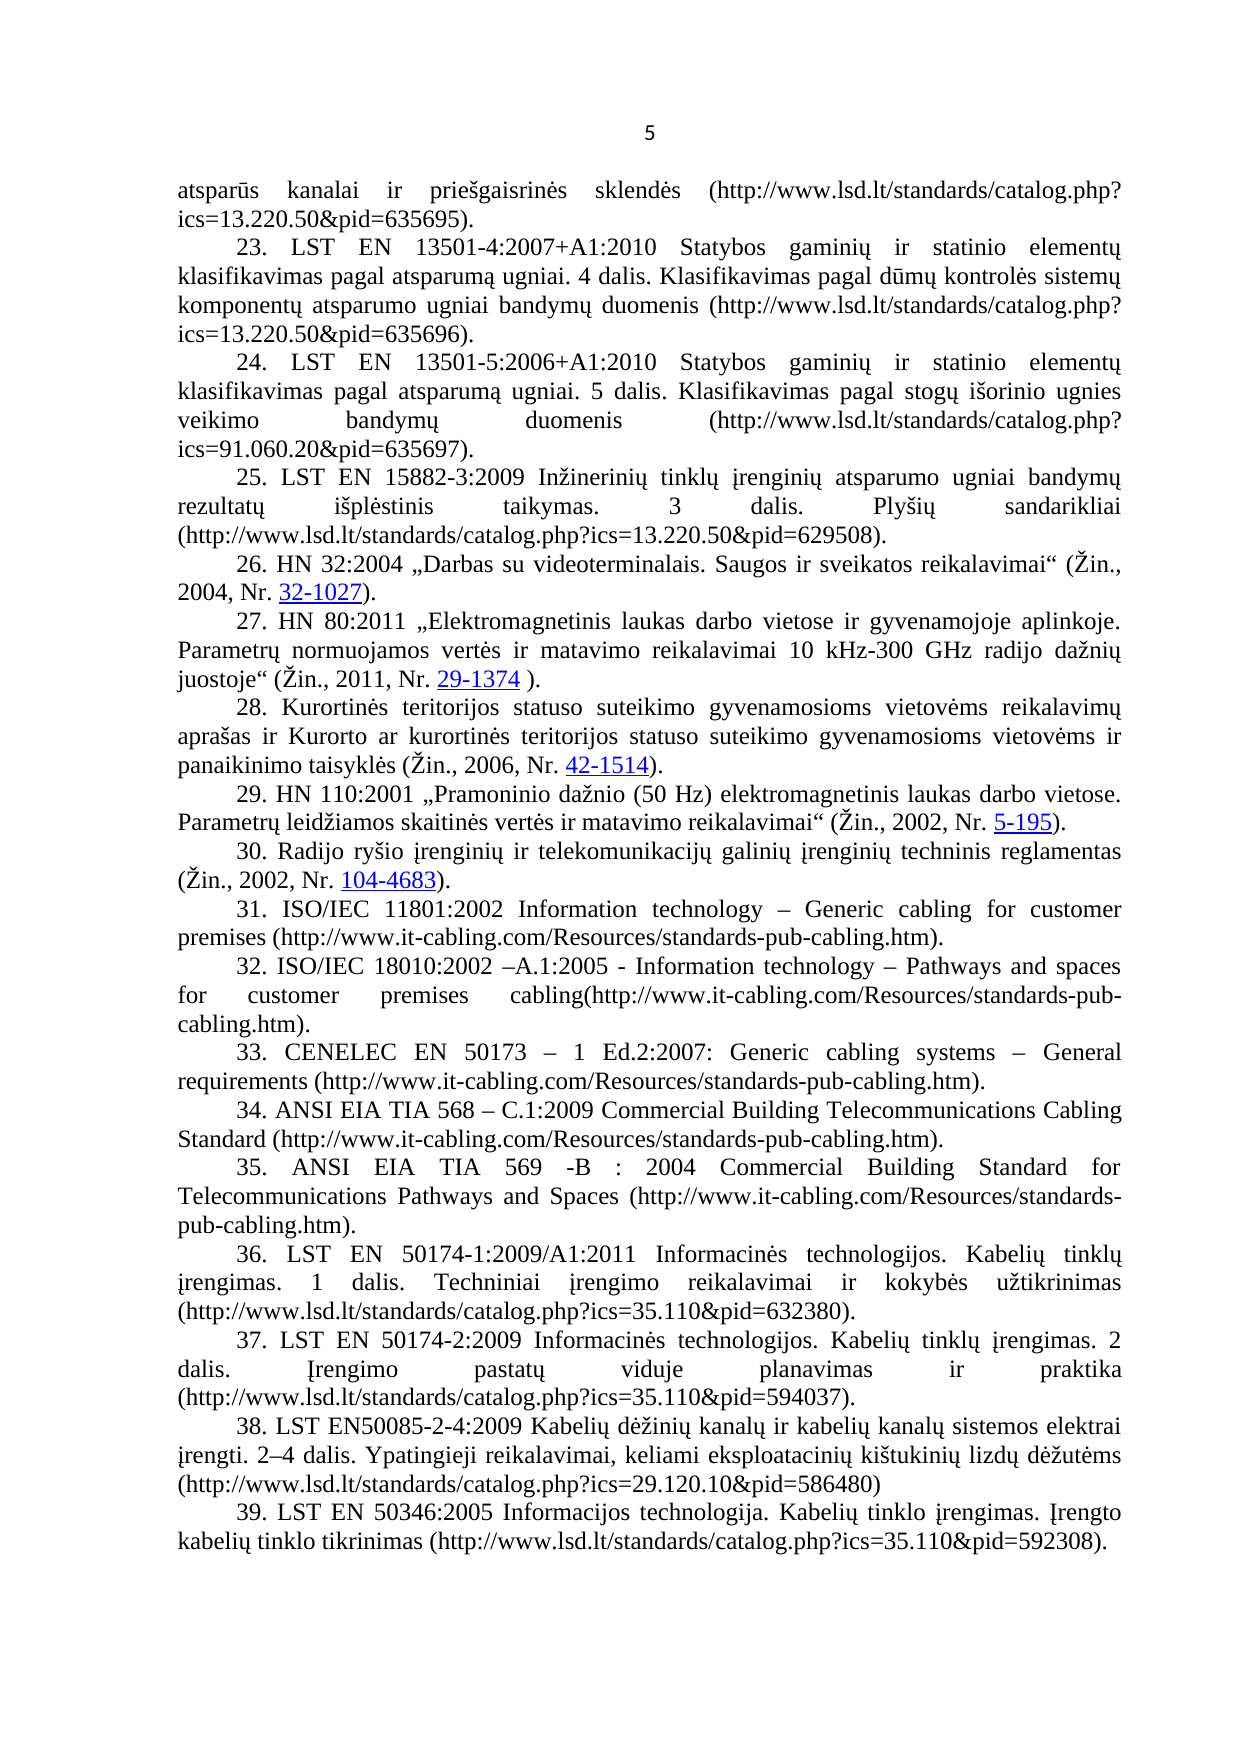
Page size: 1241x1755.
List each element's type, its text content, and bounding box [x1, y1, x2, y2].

text 27. HN 80:2011 „Elektromagnetinis laukas darbo vietose ir gyvenamojoje aplinkoje. Parametrų normuojamos vertės ir matavimo reikalavimai 10 kHz-300 GHz radijo dažnių juostoje“ (Žin., 2011, Nr. 29-1374 ). [177, 606, 1122, 692]
text 35. ANSI EIA TIA 569 -B : 2004 Commercial Building Standard for Telecommunications Pathways and Spaces (http://www.it-cabling.com/Resources/standards-pub-cabling.htm). [177, 1152, 1122, 1239]
text 23. LST EN 13501-4:2007+A1:2010 Statybos gaminių ir statinio elementų klasifikavimas pagal atsparumą ugniai. 4 dalis. Klasifikavimas pagal dūmų kontrolės sistemų komponentų atsparumo ugniai bandymų duomenis (http://www.lsd.lt/standards/catalog.php?ics=13.220.50&pid=635696). [177, 232, 1122, 347]
text 25. LST EN 15882-3:2009 Inžinerinių tinklų įrenginių atsparumo ugniai bandymų rezultatų išplėstinis taikymas. 3 dalis. Plyšių sandarikliai (http://www.lsd.lt/standards/catalog.php?ics=13.220.50&pid=629508). [177, 462, 1122, 549]
text 38. LST EN50085-2-4:2009 Kabelių dėžinių kanalų ir kabelių kanalų sistemos elektrai įrengti. 2–4 dalis. Ypatingieji reikalavimai, keliami eksploatacinių kištukinių lizdų dėžutėms (http://www.lsd.lt/standards/catalog.php?ics=29.120.10&pid=586480) [177, 1411, 1122, 1497]
text 30. Radijo ryšio įrenginių ir telekomunikacijų galinių įrenginių techninis reglamentas (Žin., 2002, Nr. 104-4683). [177, 836, 1122, 894]
text 26. HN 32:2004 „Darbas su videoterminalais. Saugos ir sveikatos reikalavimai“ (Žin., 2004, Nr. 32-1027). [177, 549, 1122, 606]
text 29. HN 110:2001 „Pramoninio dažnio (50 Hz) elektromagnetinis laukas darbo vietose. Parametrų leidžiamos skaitinės vertės ir matavimo reikalavimai“ (Žin., 2002, Nr. 5-195). [177, 779, 1122, 836]
text 24. LST EN 13501-5:2006+A1:2010 Statybos gaminių ir statinio elementų klasifikavimas pagal atsparumą ugniai. 5 dalis. Klasifikavimas pagal stogų išorinio ugnies veikimo bandymų duomenis (http://www.lsd.lt/standards/catalog.php?ics=91.060.20&pid=635697). [177, 347, 1122, 462]
text 36. LST EN 50174-1:2009/A1:2011 Informacinės technologijos. Kabelių tinklų įrengimas. 1 dalis. Techniniai įrengimo reikalavimai ir kokybės užtikrinimas (http://www.lsd.lt/standards/catalog.php?ics=35.110&pid=632380). [177, 1239, 1122, 1325]
text 31. ISO/IEC 11801:2002 Information technology – Generic cabling for customer premises (http://www.it-cabling.com/Resources/standards-pub-cabling.htm). [177, 894, 1122, 951]
text 34. ANSI EIA TIA 568 – C.1:2009 Commercial Building Telecommunications Cabling Standard (http://www.it-cabling.com/Resources/standards-pub-cabling.htm). [177, 1095, 1122, 1152]
text atsparūs kanalai ir priešgaisrinės sklendės (http://www.lsd.lt/standards/catalog.php?ics=13.220.50&pid=635695). [177, 175, 1122, 232]
text 28. Kurortinės teritorijos statuso suteikimo gyvenamosioms vietovėms reikalavimų aprašas ir Kurorto ar kurortinės teritorijos statuso suteikimo gyvenamosioms vietovėms ir panaikinimo taisyklės (Žin., 2006, Nr. 42-1514). [177, 692, 1122, 779]
text 32. ISO/IEC 18010:2002 –A.1:2005 - Information technology – Pathways and spaces for customer premises cabling(http://www.it-cabling.com/Resources/standards-pub-cabling.htm). [177, 951, 1122, 1037]
text 37. LST EN 50174-2:2009 Informacinės technologijos. Kabelių tinklų įrengimas. 2 dalis. Įrengimo pastatų viduje planavimas ir praktika (http://www.lsd.lt/standards/catalog.php?ics=35.110&pid=594037). [177, 1325, 1122, 1411]
text 39. LST EN 50346:2005 Informacijos technologija. Kabelių tinklo įrengimas. Įrengto kabelių tinklo tikrinimas (http://www.lsd.lt/standards/catalog.php?ics=35.110&pid=592308). [177, 1497, 1122, 1555]
text 33. CENELEC EN 50173 – 1 Ed.2:2007: Generic cabling systems – General requirements (http://www.it-cabling.com/Resources/standards-pub-cabling.htm). [177, 1037, 1122, 1095]
